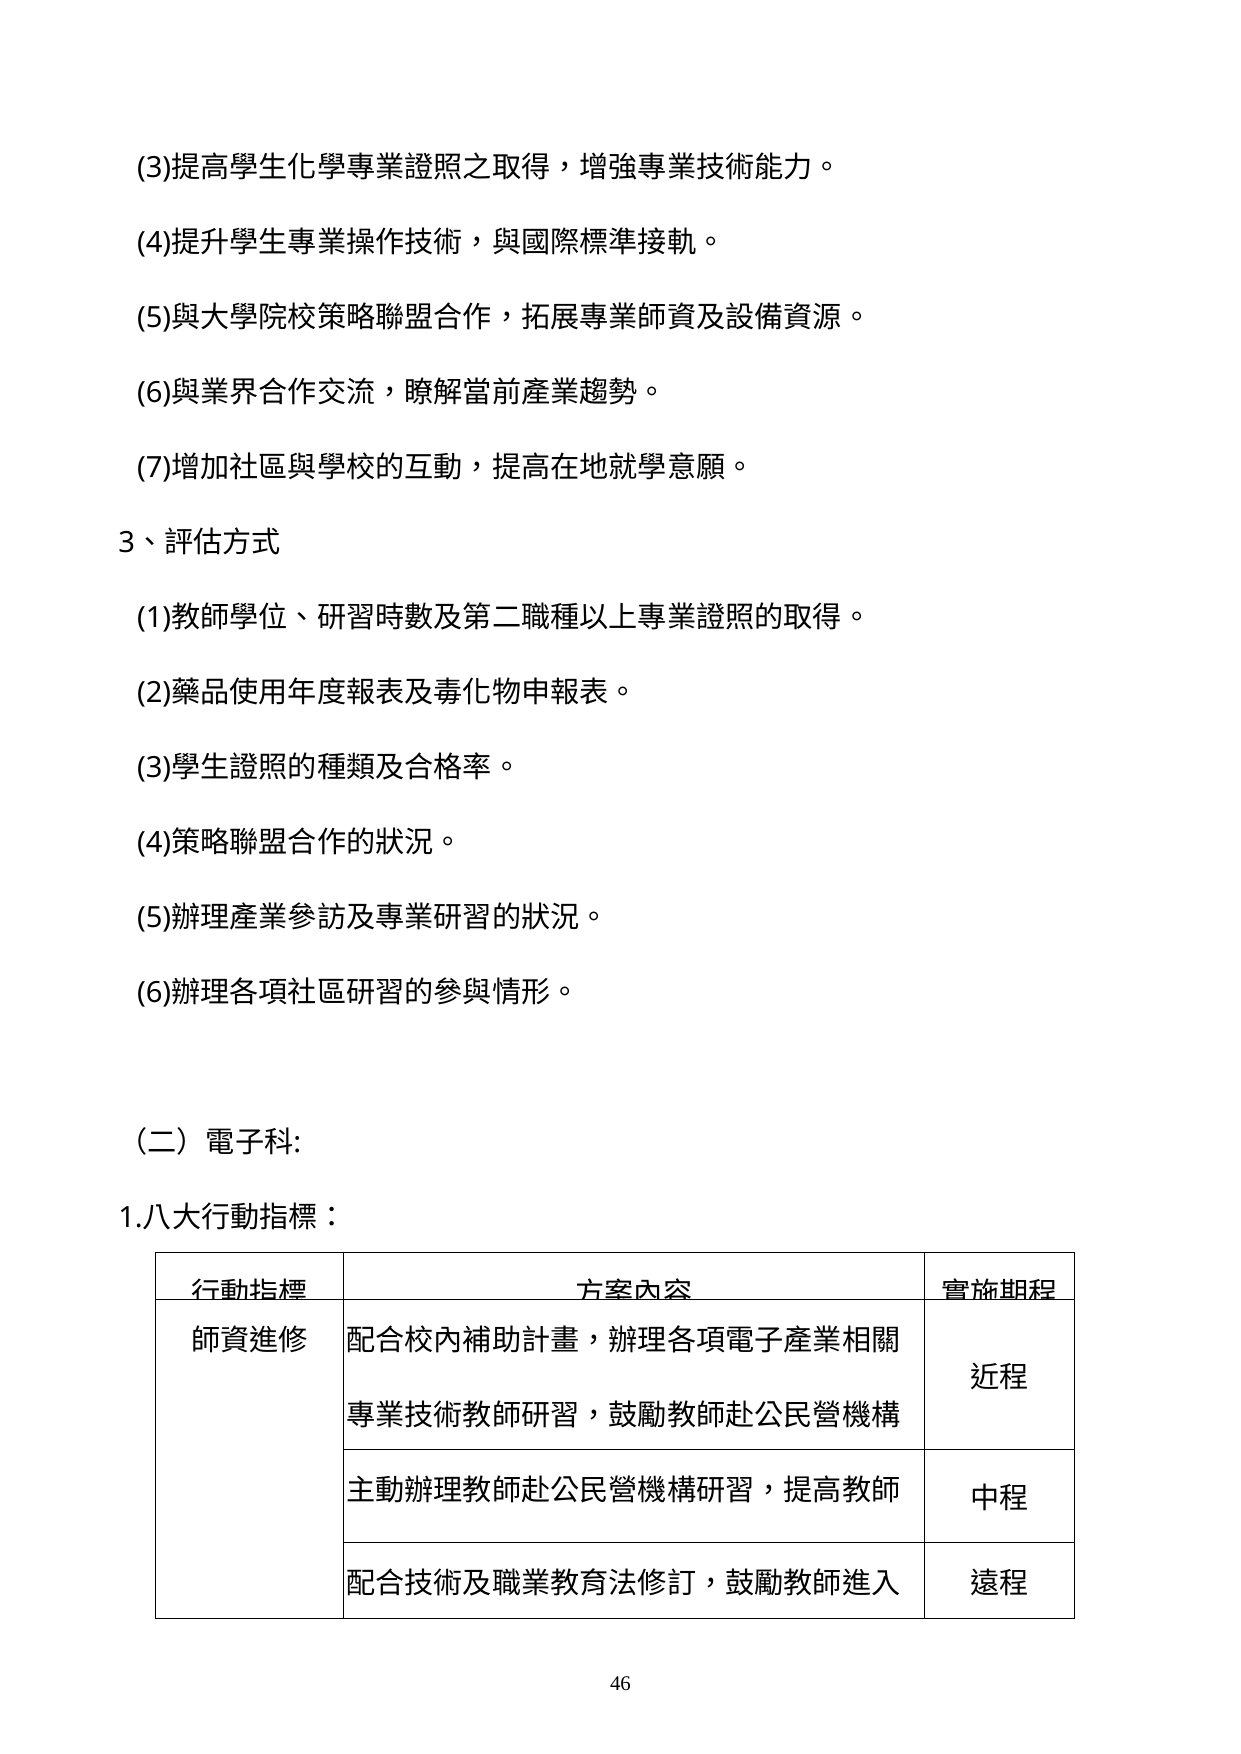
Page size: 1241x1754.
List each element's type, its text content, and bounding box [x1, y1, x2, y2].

text (4)提升學生專業操作技術，與國際標準接軌。 [137, 202, 1122, 277]
table_cell 中程 [925, 1450, 1074, 1542]
text (5)與大學院校策略聯盟合作，拓展專業師資及設備資源。 [137, 277, 1122, 352]
text (3)學生證照的種類及合格率。 [137, 727, 1122, 802]
table_cell 近程 [925, 1300, 1074, 1449]
table_cell 師資進修 [156, 1300, 343, 1618]
text 3、評估方式 [118, 502, 1122, 577]
text (5)辦理產業參訪及專業研習的狀況。 [137, 877, 1122, 952]
text (2)藥品使用年度報表及毒化物申報表。 [137, 652, 1122, 727]
text 1.八大行動指標： [118, 1177, 1122, 1252]
table_header 行動指標 [156, 1253, 343, 1299]
text (6)辦理各項社區研習的參與情形。 [137, 952, 1122, 1027]
text (1)教師學位、研習時數及第二職種以上專業證照的取得。 [137, 577, 1122, 652]
text (3)提高學生化學專業證照之取得，增強專業技術能力。 [137, 127, 1122, 202]
text （二）電子科: [118, 1102, 1122, 1177]
table_cell 遠程 [925, 1543, 1074, 1618]
table_header 方案內容 [344, 1253, 924, 1299]
text (6)與業界合作交流，瞭解當前產業趨勢。 [137, 352, 1122, 427]
table_cell 配合校內補助計畫，辦理各項電子產業相關專業技術教師研習，鼓勵教師赴公民營機構進行研習。 [344, 1300, 924, 1449]
text (7)增加社區與學校的互動，提高在地就學意願。 [137, 427, 1122, 502]
table_cell 主動辦理教師赴公民營機構研習，提高教師參語研習進修機會。 [344, 1450, 924, 1542]
table_header 實施期程 [925, 1253, 1074, 1299]
table_cell 配合技術及職業教育法修訂，鼓勵教師進入業界進行產業研習或研究。 [344, 1543, 924, 1618]
text (4)策略聯盟合作的狀況。 [137, 802, 1122, 877]
